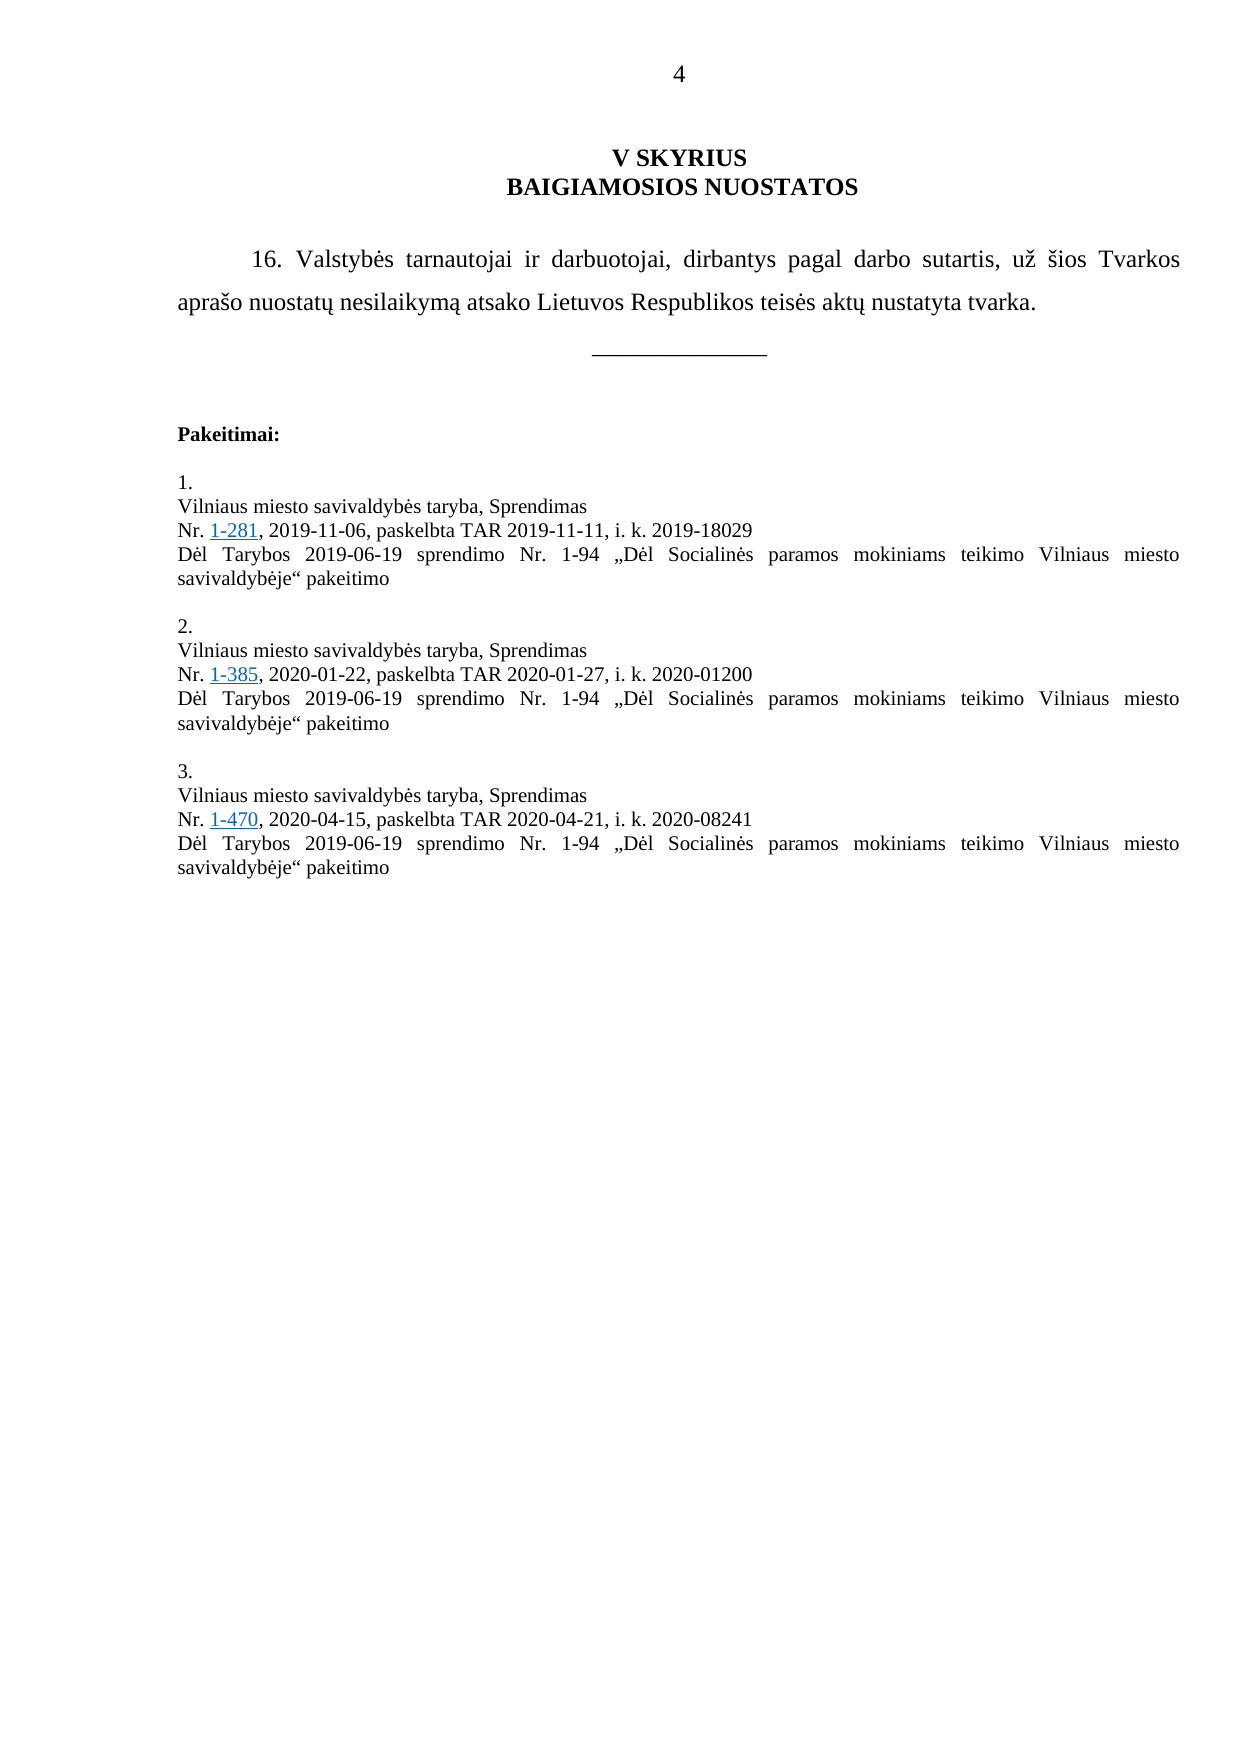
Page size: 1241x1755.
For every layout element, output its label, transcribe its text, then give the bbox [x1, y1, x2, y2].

text 2. [177, 614, 1181, 638]
text 3. [177, 758, 1181, 783]
text V SKYRIUS [177, 143, 1181, 172]
text 16. Valstybės tarnautojai ir darbuotojai, dirbantys pagal darbo sutartis, už šios Tvarkos aprašo nuostatų nesilaikymą atsako Lietuvos Respublikos teisės aktų nustatyta tvarka. [177, 244, 1181, 316]
text Pakeitimai: [177, 422, 1181, 446]
text Nr. 1-385, 2020-01-22, paskelbta TAR 2020-01-27, i. k. 2020-01200 [177, 662, 1181, 686]
text Dėl Tarybos 2019-06-19 sprendimo Nr. 1-94 „Dėl Socialinės paramos mokiniams teikimo Vilniaus miesto savivaldybėje“ pakeitimo [177, 542, 1181, 590]
text Vilniaus miesto savivaldybės taryba, Sprendimas [177, 638, 1181, 662]
text Dėl Tarybos 2019-06-19 sprendimo Nr. 1-94 „Dėl Socialinės paramos mokiniams teikimo Vilniaus miesto savivaldybėje“ pakeitimo [177, 686, 1181, 734]
text Nr. 1-281, 2019-11-06, paskelbta TAR 2019-11-11, i. k. 2019-18029 [177, 518, 1181, 542]
text Vilniaus miesto savivaldybės taryba, Sprendimas [177, 783, 1181, 807]
text ______________ [177, 330, 1181, 359]
text 1. [177, 470, 1181, 494]
text Vilniaus miesto savivaldybės taryba, Sprendimas [177, 494, 1181, 518]
text Dėl Tarybos 2019-06-19 sprendimo Nr. 1-94 „Dėl Socialinės paramos mokiniams teikimo Vilniaus miesto savivaldybėje“ pakeitimo [177, 831, 1181, 879]
text Nr. 1-470, 2020-04-15, paskelbta TAR 2020-04-21, i. k. 2020-08241 [177, 807, 1181, 831]
text BAIGIAMOSIOS NUOSTATOS [177, 172, 1181, 201]
